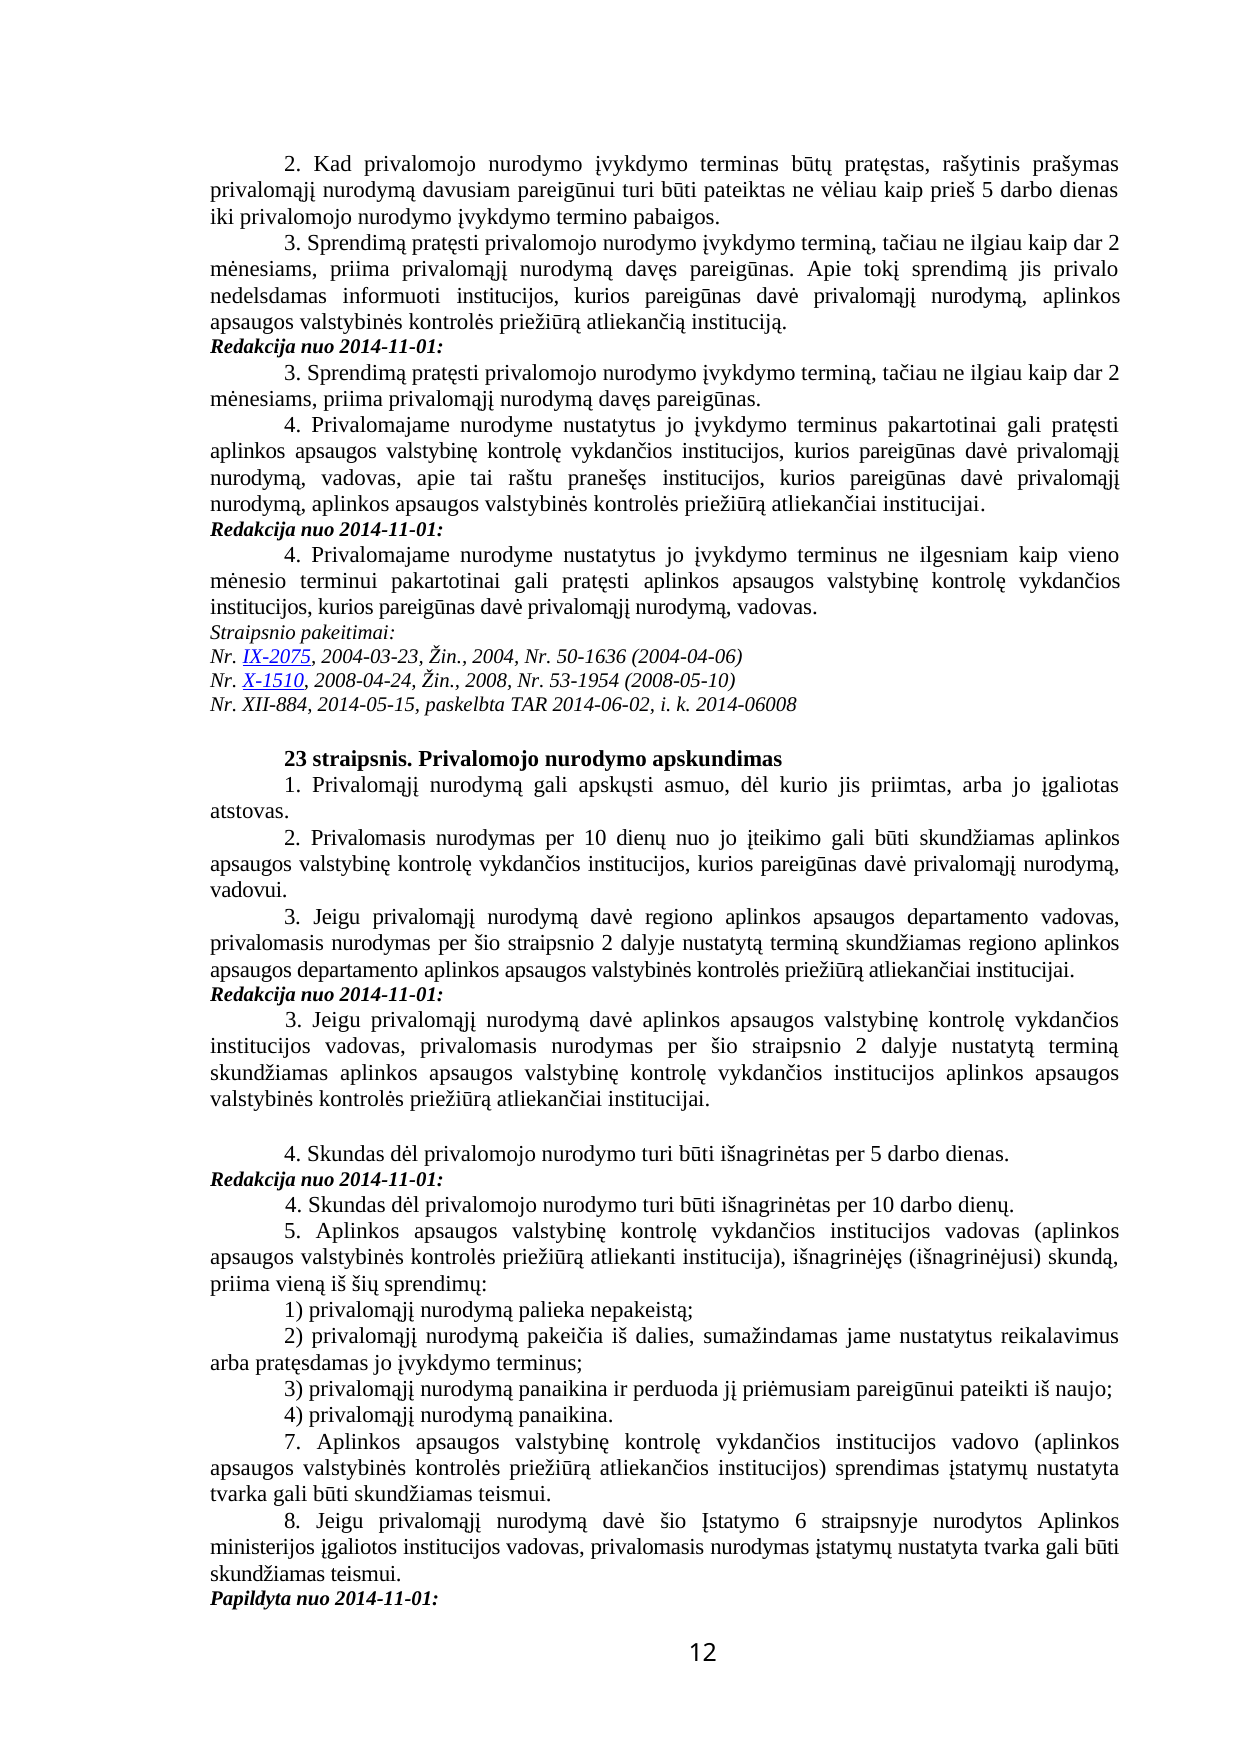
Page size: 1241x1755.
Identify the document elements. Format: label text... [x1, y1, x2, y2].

text 4. Privalomajame nurodyme nustatytus jo įvykdymo terminus pakartotinai gali pratęsti aplinkos apsaugos valstybinę kontrolę vykdančios institucijos, kurios pareigūnas davė privalomąjį nurodymą, vadovas, apie tai raštu pranešęs institucijos, kurios pareigūnas davė privalomąjį nurodymą, aplinkos apsaugos valstybinės kontrolės priežiūrą atliekančiai institucijai. [210, 411, 1120, 517]
text Redakcija nuo 2014-11-01: [210, 517, 1120, 541]
text 1. Privalomąjį nurodymą gali apskųsti asmuo, dėl kurio jis priimtas, arba jo įgaliotas atstovas. [210, 771, 1120, 824]
text Papildyta nuo 2014-11-01: [210, 1586, 1120, 1610]
text 2) privalomąjį nurodymą pakeičia iš dalies, sumažindamas jame nustatytus reikalavimus arba pratęsdamas jo įvykdymo terminus; [210, 1322, 1120, 1375]
text 4) privalomąjį nurodymą panaikina. [210, 1401, 1120, 1428]
text 23 straipsnis. Privalomojo nurodymo apskundimas [210, 745, 1120, 771]
text 3. Sprendimą pratęsti privalomojo nurodymo įvykdymo terminą, tačiau ne ilgiau kaip dar 2 mėnesiams, priima privalomąjį nurodymą davęs pareigūnas. [210, 358, 1120, 411]
text Redakcija nuo 2014-11-01: [210, 982, 1120, 1006]
text 3. Sprendimą pratęsti privalomojo nurodymo įvykdymo terminą, tačiau ne ilgiau kaip dar 2 mėnesiams, priima privalomąjį nurodymą davęs pareigūnas. Apie tokį sprendimą jis privalo nedelsdamas informuoti institucijos, kurios pareigūnas davė privalomąjį nurodymą, aplinkos apsaugos valstybinės kontrolės priežiūrą atliekančią instituciją. [210, 229, 1120, 334]
text Nr. XII-884, 2014-05-15, paskelbta TAR 2014-06-02, i. k. 2014-06008 [210, 692, 1120, 716]
text 2. Privalomasis nurodymas per 10 dienų nuo jo įteikimo gali būti skundžiamas aplinkos apsaugos valstybinę kontrolę vykdančios institucijos, kurios pareigūnas davė privalomąjį nurodymą, vadovui. [210, 824, 1120, 903]
text 5. Aplinkos apsaugos valstybinę kontrolę vykdančios institucijos vadovas (aplinkos apsaugos valstybinės kontrolės priežiūrą atliekanti institucija), išnagrinėjęs (išnagrinėjusi) skundą, priima vieną iš šių sprendimų: [210, 1217, 1120, 1296]
text 4. Skundas dėl privalomojo nurodymo turi būti išnagrinėtas per 5 darbo dienas. [210, 1140, 1120, 1167]
text 8. Jeigu privalomąjį nurodymą davė šio Įstatymo 6 straipsnyje nurodytos Aplinkos ministerijos įgaliotos institucijos vadovas, privalomasis nurodymas įstatymų nustatyta tvarka gali būti skundžiamas teismui. [210, 1507, 1120, 1586]
text 2. Kad privalomojo nurodymo įvykdymo terminas būtų pratęstas, rašytinis prašymas privalomąjį nurodymą davusiam pareigūnui turi būti pateiktas ne vėliau kaip prieš 5 darbo dienas iki privalomojo nurodymo įvykdymo termino pabaigos. [210, 150, 1120, 229]
text 3) privalomąjį nurodymą panaikina ir perduoda jį priėmusiam pareigūnui pateikti iš naujo; [210, 1375, 1120, 1401]
text 7. Aplinkos apsaugos valstybinę kontrolę vykdančios institucijos vadovo (aplinkos apsaugos valstybinės kontrolės priežiūrą atliekančios institucijos) sprendimas įstatymų nustatyta tvarka gali būti skundžiamas teismui. [210, 1428, 1120, 1507]
text 4. Skundas dėl privalomojo nurodymo turi būti išnagrinėtas per 10 darbo dienų. [210, 1191, 1120, 1217]
text Nr. IX-2075, 2004-03-23, Žin., 2004, Nr. 50-1636 (2004-04-06) [210, 644, 1120, 668]
text 3. Jeigu privalomąjį nurodymą davė regiono aplinkos apsaugos departamento vadovas, privalomasis nurodymas per šio straipsnio 2 dalyje nustatytą terminą skundžiamas regiono aplinkos apsaugos departamento aplinkos apsaugos valstybinės kontrolės priežiūrą atliekančiai institucijai. [210, 903, 1120, 982]
text Redakcija nuo 2014-11-01: [210, 1167, 1120, 1191]
text Straipsnio pakeitimai: [210, 620, 1120, 644]
text 4. Privalomajame nurodyme nustatytus jo įvykdymo terminus ne ilgesniam kaip vieno mėnesio terminui pakartotinai gali pratęsti aplinkos apsaugos valstybinę kontrolę vykdančios institucijos, kurios pareigūnas davė privalomąjį nurodymą, vadovas. [210, 541, 1120, 620]
text Redakcija nuo 2014-11-01: [210, 334, 1120, 358]
text 1) privalomąjį nurodymą palieka nepakeistą; [210, 1296, 1120, 1322]
text 3. Jeigu privalomąjį nurodymą davė aplinkos apsaugos valstybinę kontrolę vykdančios institucijos vadovas, privalomasis nurodymas per šio straipsnio 2 dalyje nustatytą terminą skundžiamas aplinkos apsaugos valstybinę kontrolę vykdančios institucijos aplinkos apsaugos valstybinės kontrolės priežiūrą atliekančiai institucijai. [210, 1006, 1120, 1111]
text Nr. X-1510, 2008-04-24, Žin., 2008, Nr. 53-1954 (2008-05-10) [210, 668, 1120, 692]
